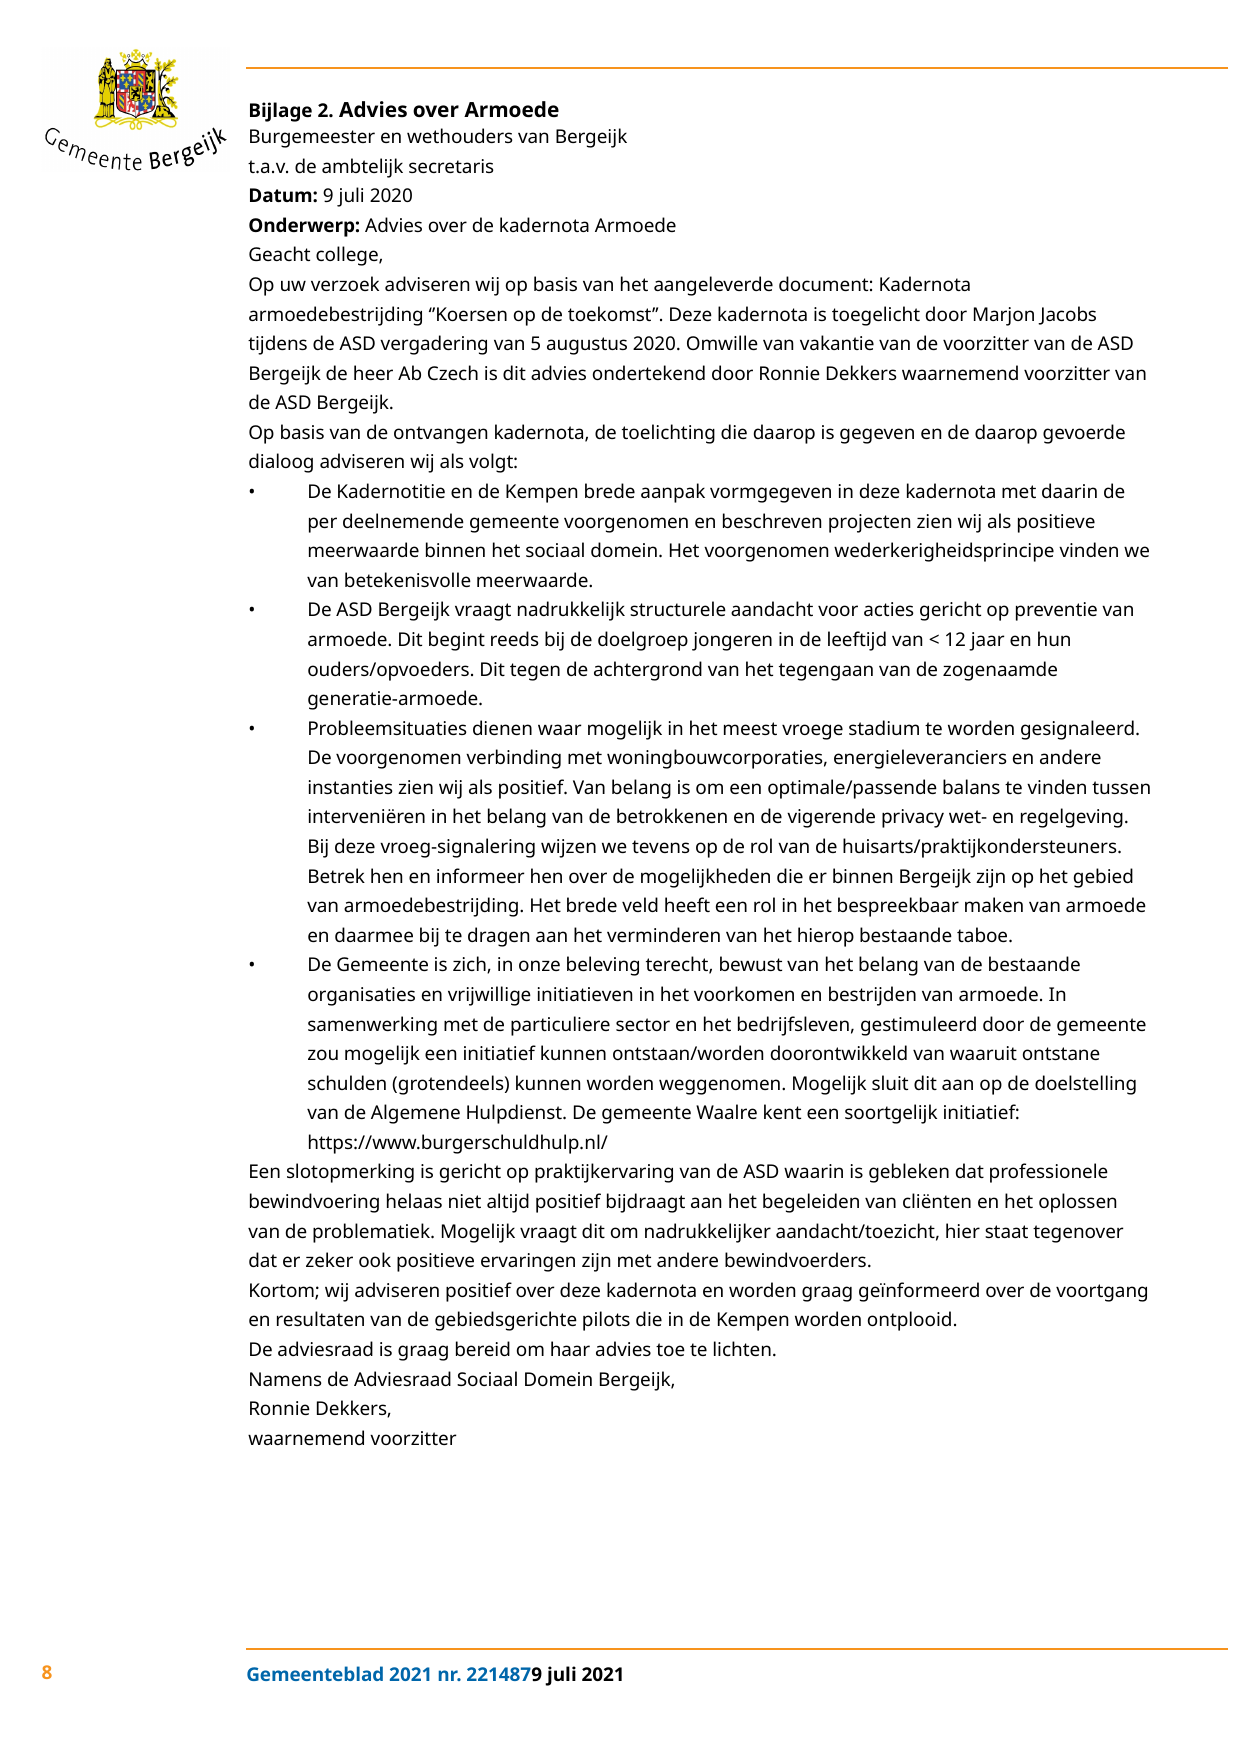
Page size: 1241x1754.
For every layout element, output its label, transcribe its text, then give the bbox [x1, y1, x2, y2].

text Burgemeester en wethouders van Bergeijk [248, 123, 1152, 149]
list De ASD Bergeijk vraagt nadrukkelijk structurele aandacht voor acties gericht op preventie van armoede. Dit begint reeds bij de doelgroep jongeren in de leeftijd van < 12 jaar en hun ouders/opvoeders. Dit tegen de achtergrond van het tegengaan van de zogenaamde generatie-armoede. [248, 597, 1152, 711]
text Op uw verzoek adviseren wij op basis van het aangeleverde document: Kadernota armoedebestrijding ‘’Koersen op de toekomst’’. Deze kadernota is toegelicht door Marjon Jacobs tijdens de ASD vergadering van 5 augustus 2020. Omwille van vakantie van de voorzitter van de ASD Bergeijk de heer Ab Czech is dit advies ondertekend door Ronnie Dekkers waarnemend voorzitter van de ASD Bergeijk. [248, 271, 1152, 415]
text Een slotopmerking is gericht op praktijkervaring van de ASD waarin is gebleken dat professionele bewindvoering helaas niet altijd positief bijdraagt aan het begeleiden van cliënten en het oplossen van de problematiek. Mogelijk vraagt dit om nadrukkelijker aandacht/toezicht, hier staat tegenover dat er zeker ook positieve ervaringen zijn met andere bewindvoerders. [248, 1159, 1152, 1273]
text Namens de Adviesraad Sociaal Domein Bergeijk, [248, 1366, 1152, 1392]
text Geacht college, [248, 242, 1152, 267]
text Ronnie Dekkers, [248, 1395, 1152, 1421]
text waarnemend voorzitter [248, 1425, 1152, 1451]
text Kortom; wij adviseren positief over deze kadernota en worden graag geïnformeerd over de voortgang en resultaten van de gebiedsgerichte pilots die in de Kempen worden ontplooid. [248, 1277, 1152, 1332]
list De Gemeente is zich, in onze beleving terecht, bewust van het belang van de bestaande organisaties en vrijwillige initiatieven in het voorkomen en bestrijden van armoede. In samenwerking met de particuliere sector en het bedrijfsleven, gestimuleerd door de gemeente zou mogelijk een initiatief kunnen ontstaan/worden doorontwikkeld van waaruit ontstane schulden (grotendeels) kunnen worden weggenomen. Mogelijk sluit dit aan op de doelstelling van de Algemene Hulpdienst. De gemeente Waalre kent een soortgelijk initiatief: https://www.burgerschuldhulp.nl/ [248, 952, 1152, 1155]
text Bijlage 2. Advies over Armoede [248, 95, 1152, 123]
text Datum: 9 juli 2020 [248, 182, 1152, 208]
list Probleemsituaties dienen waar mogelijk in het meest vroege stadium te worden gesignaleerd. De voorgenomen verbinding met woningbouwcorporaties, energieleveranciers en andere instanties zien wij als positief. Van belang is om een optimale/passende balans te vinden tussen interveniëren in het belang van de betrokkenen en de vigerende privacy wet- en regelgeving. Bij deze vroeg-signalering wijzen we tevens op de rol van de huisarts/praktijkondersteuners. Betrek hen en informeer hen over de mogelijkheden die er binnen Bergeijk zijn op het gebied van armoedebestrijding. Het brede veld heeft een rol in het bespreekbaar maken van armoede en daarmee bij te dragen aan het verminderen van het hierop bestaande taboe. [248, 715, 1152, 948]
text Op basis van de ontvangen kadernota, de toelichting die daarop is gegeven en de daarop gevoerde dialoog adviseren wij als volgt: [248, 419, 1152, 474]
list De Kadernotitie en de Kempen brede aanpak vormgegeven in deze kadernota met daarin de per deelnemende gemeente voorgenomen en beschreven projecten zien wij als positieve meerwaarde binnen het sociaal domein. Het voorgenomen wederkerigheidsprincipe vinden we van betekenisvolle meerwaarde. [248, 478, 1152, 593]
text Onderwerp: Advies over de kadernota Armoede [248, 212, 1152, 238]
text t.a.v. de ambtelijk secretaris [248, 153, 1152, 179]
picture [41, 47, 231, 172]
text De adviesraad is graag bereid om haar advies toe te lichten. [248, 1336, 1152, 1362]
